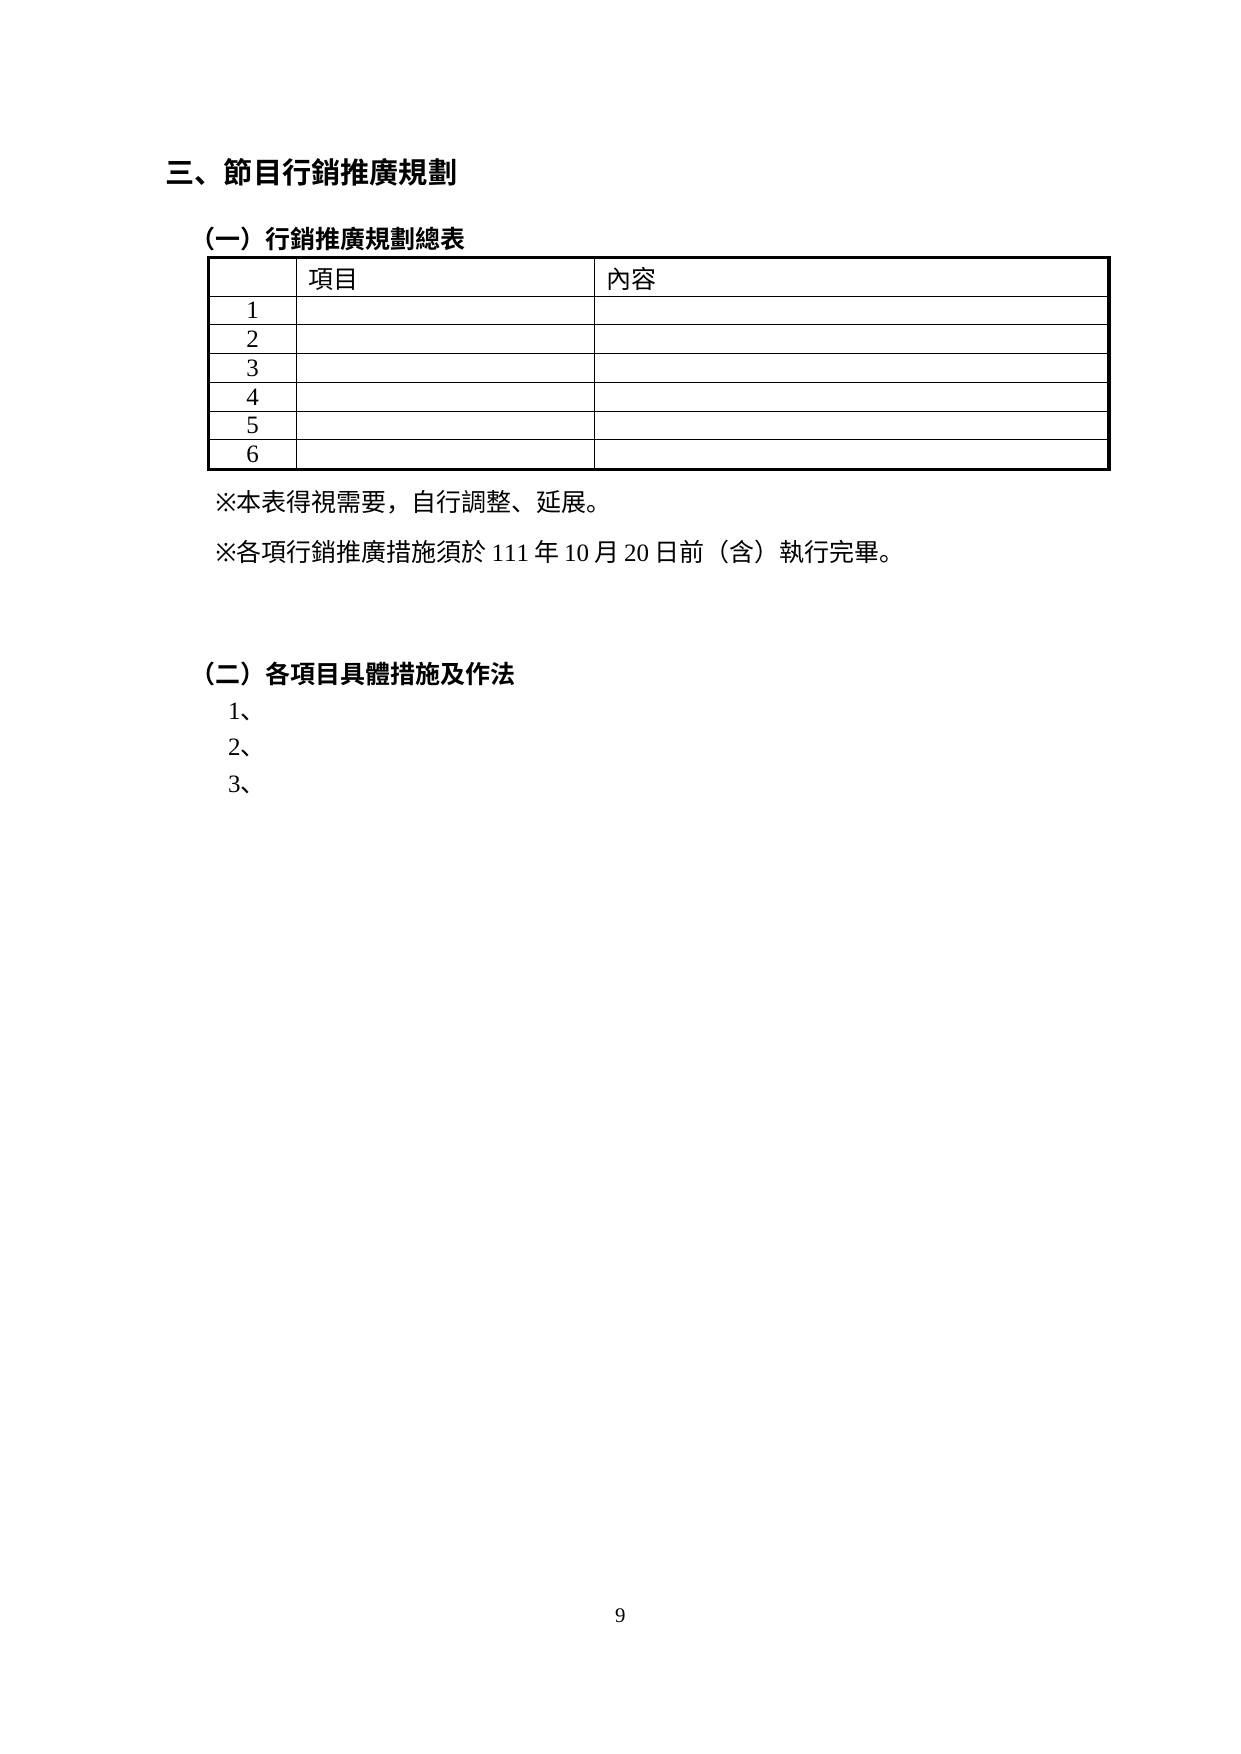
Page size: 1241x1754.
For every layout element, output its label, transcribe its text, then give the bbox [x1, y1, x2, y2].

text 3、 [228, 763, 1075, 799]
table_cell [595, 297, 1107, 324]
table_cell [297, 383, 594, 411]
table_cell [595, 354, 1107, 382]
table_cell [297, 325, 594, 353]
table_cell [297, 297, 594, 324]
table_cell 1 [210, 297, 296, 324]
table_cell [297, 354, 594, 382]
table_cell 2 [210, 325, 296, 353]
table_header 內容 [595, 259, 1107, 296]
table_cell [595, 440, 1107, 468]
text ※本表得視需要，自行調整、延展。 [215, 471, 1075, 521]
text 2、 [228, 727, 1075, 763]
table_cell 4 [210, 383, 296, 411]
table_cell [297, 440, 594, 468]
table_cell 6 [210, 440, 296, 468]
table_cell [595, 383, 1107, 411]
text 三、節目行銷推廣規劃 [165, 150, 1075, 192]
text （一）行銷推廣規劃總表 [190, 220, 1075, 256]
text （二）各項目具體措施及作法 [190, 654, 1075, 691]
table_cell [595, 325, 1107, 353]
table_header [210, 259, 296, 296]
table_header 項目 [297, 259, 594, 296]
table_cell [297, 412, 594, 439]
table_cell [595, 412, 1107, 439]
table_cell 5 [210, 412, 296, 439]
table_cell 3 [210, 354, 296, 382]
text 1、 [228, 691, 1075, 727]
text ※各項行銷推廣措施須於111年10月20日前（含）執行完畢。 [215, 521, 1075, 571]
